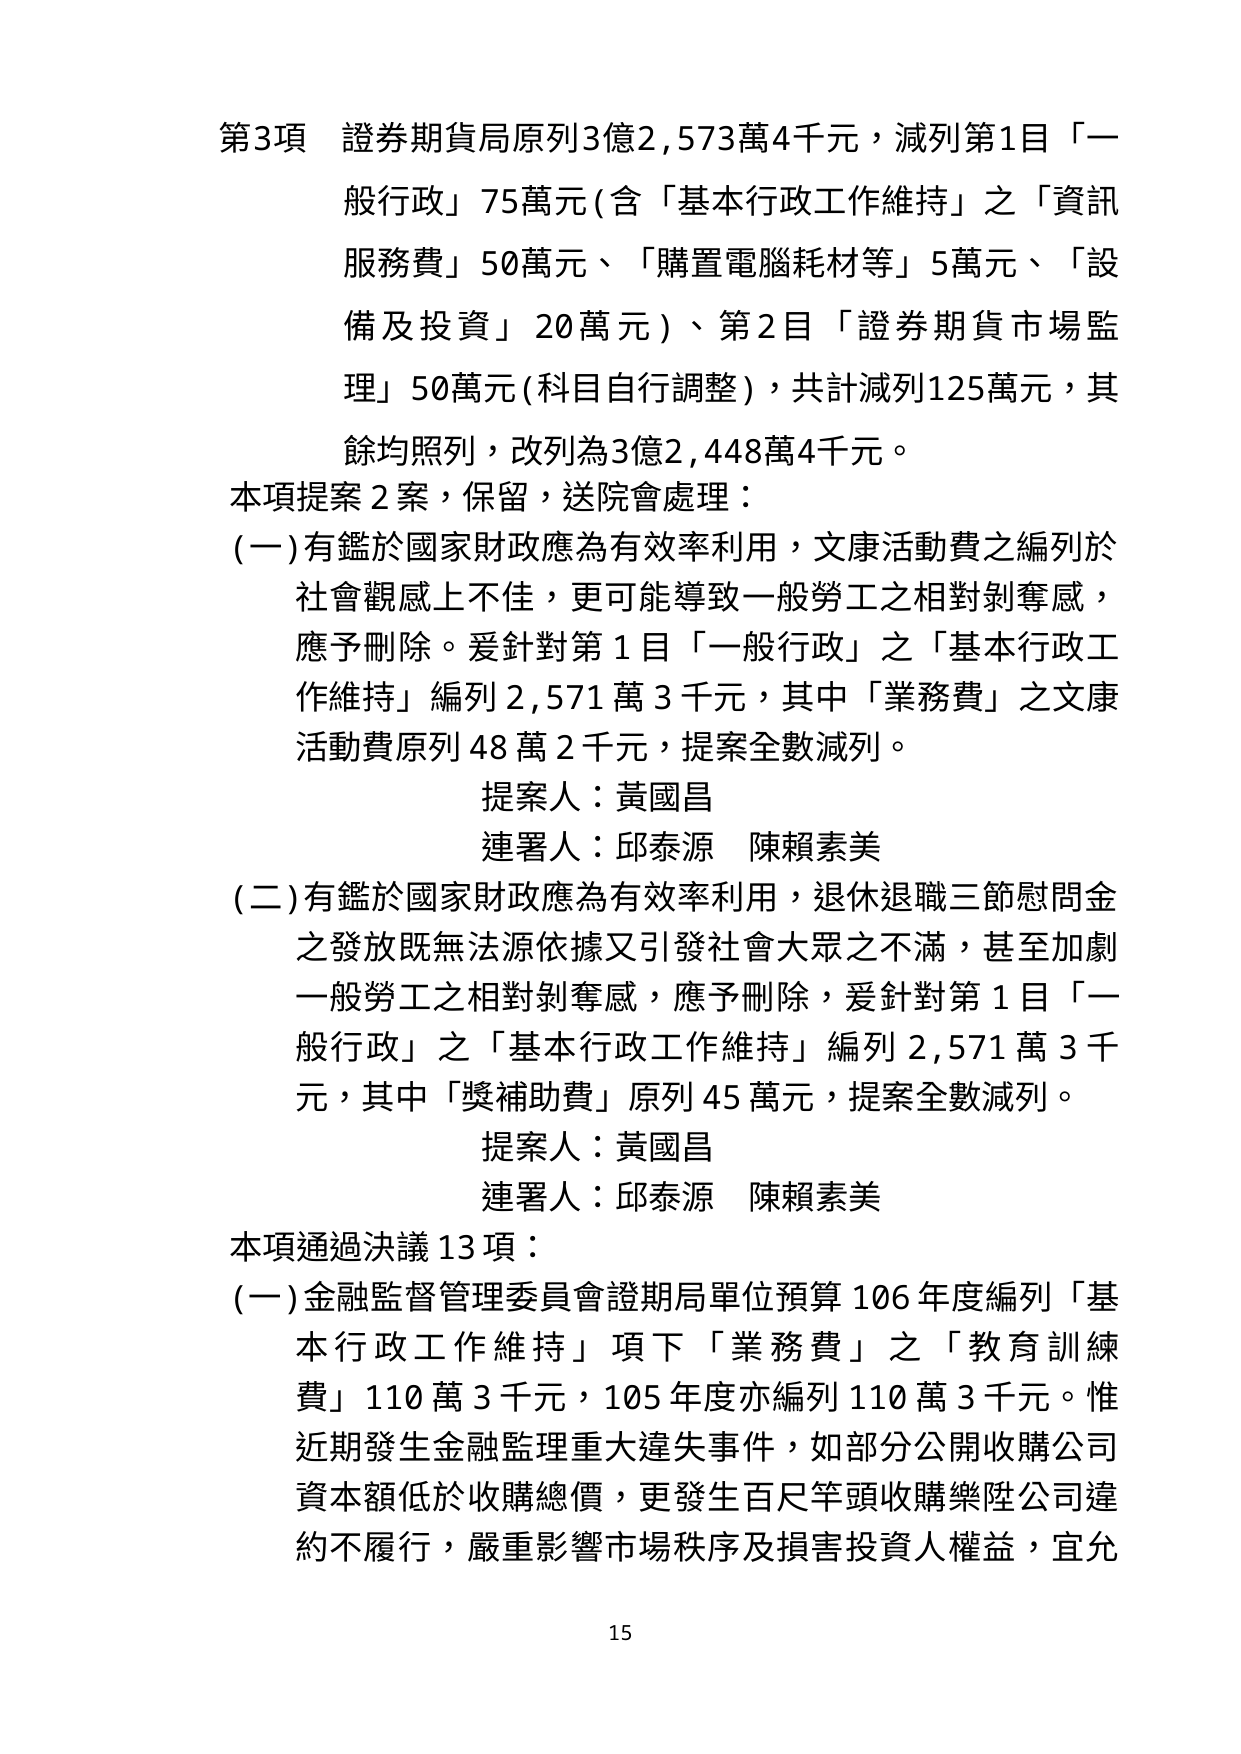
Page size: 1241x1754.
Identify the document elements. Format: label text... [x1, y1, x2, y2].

text 連署人：邱泰源 陳賴素美 [482, 1169, 1120, 1219]
text 提案人：黃國昌 [482, 1119, 1120, 1169]
text (二)有鑑於國家財政應為有效率利用，退休退職三節慰問金之發放既無法源依據又引發社會大眾之不滿，甚至加劇一般勞工之相對剝奪感，應予刪除，爰針對第1目「一般行政」之「基本行政工作維持」編列2,571萬3千元，其中「獎補助費」原列45萬元，提案全數減列。 [228, 869, 1120, 1119]
text 本項提案2案，保留，送院會處理： [229, 469, 1120, 519]
text 本項通過決議13項： [229, 1219, 1120, 1269]
text (一)金融監督管理委員會證期局單位預算106年度編列「基本行政工作維持」項下「業務費」之「教育訓練費」110萬3千元，105年度亦編列110萬3千元。惟近期發生金融監理重大違失事件，如部分公開收購公司資本額低於收購總價，更發生百尺竿頭收購樂陞公司違約不履行，嚴重影響市場秩序及損害投資人權益，宜允 [228, 1269, 1120, 1569]
text 第3項 證券期貨局原列3億2,573萬4千元，減列第1目「一般行政」75萬元(含「基本行政工作維持」之「資訊服務費」50萬元、「購置電腦耗材等」5萬元、「設備及投資」20萬元)、第2目「證券期貨市場監理」50萬元(科目自行調整)，共計減列125萬元，其餘均照列，改列為3億2,448萬4千元。 [218, 94, 1120, 469]
text 提案人：黃國昌 [482, 769, 1120, 819]
text 連署人：邱泰源 陳賴素美 [482, 819, 1120, 869]
text (一)有鑑於國家財政應為有效率利用，文康活動費之編列於社會觀感上不佳，更可能導致一般勞工之相對剝奪感，應予刪除。爰針對第1目「一般行政」之「基本行政工作維持」編列2,571萬3千元，其中「業務費」之文康活動費原列48萬2千元，提案全數減列。 [228, 519, 1120, 769]
